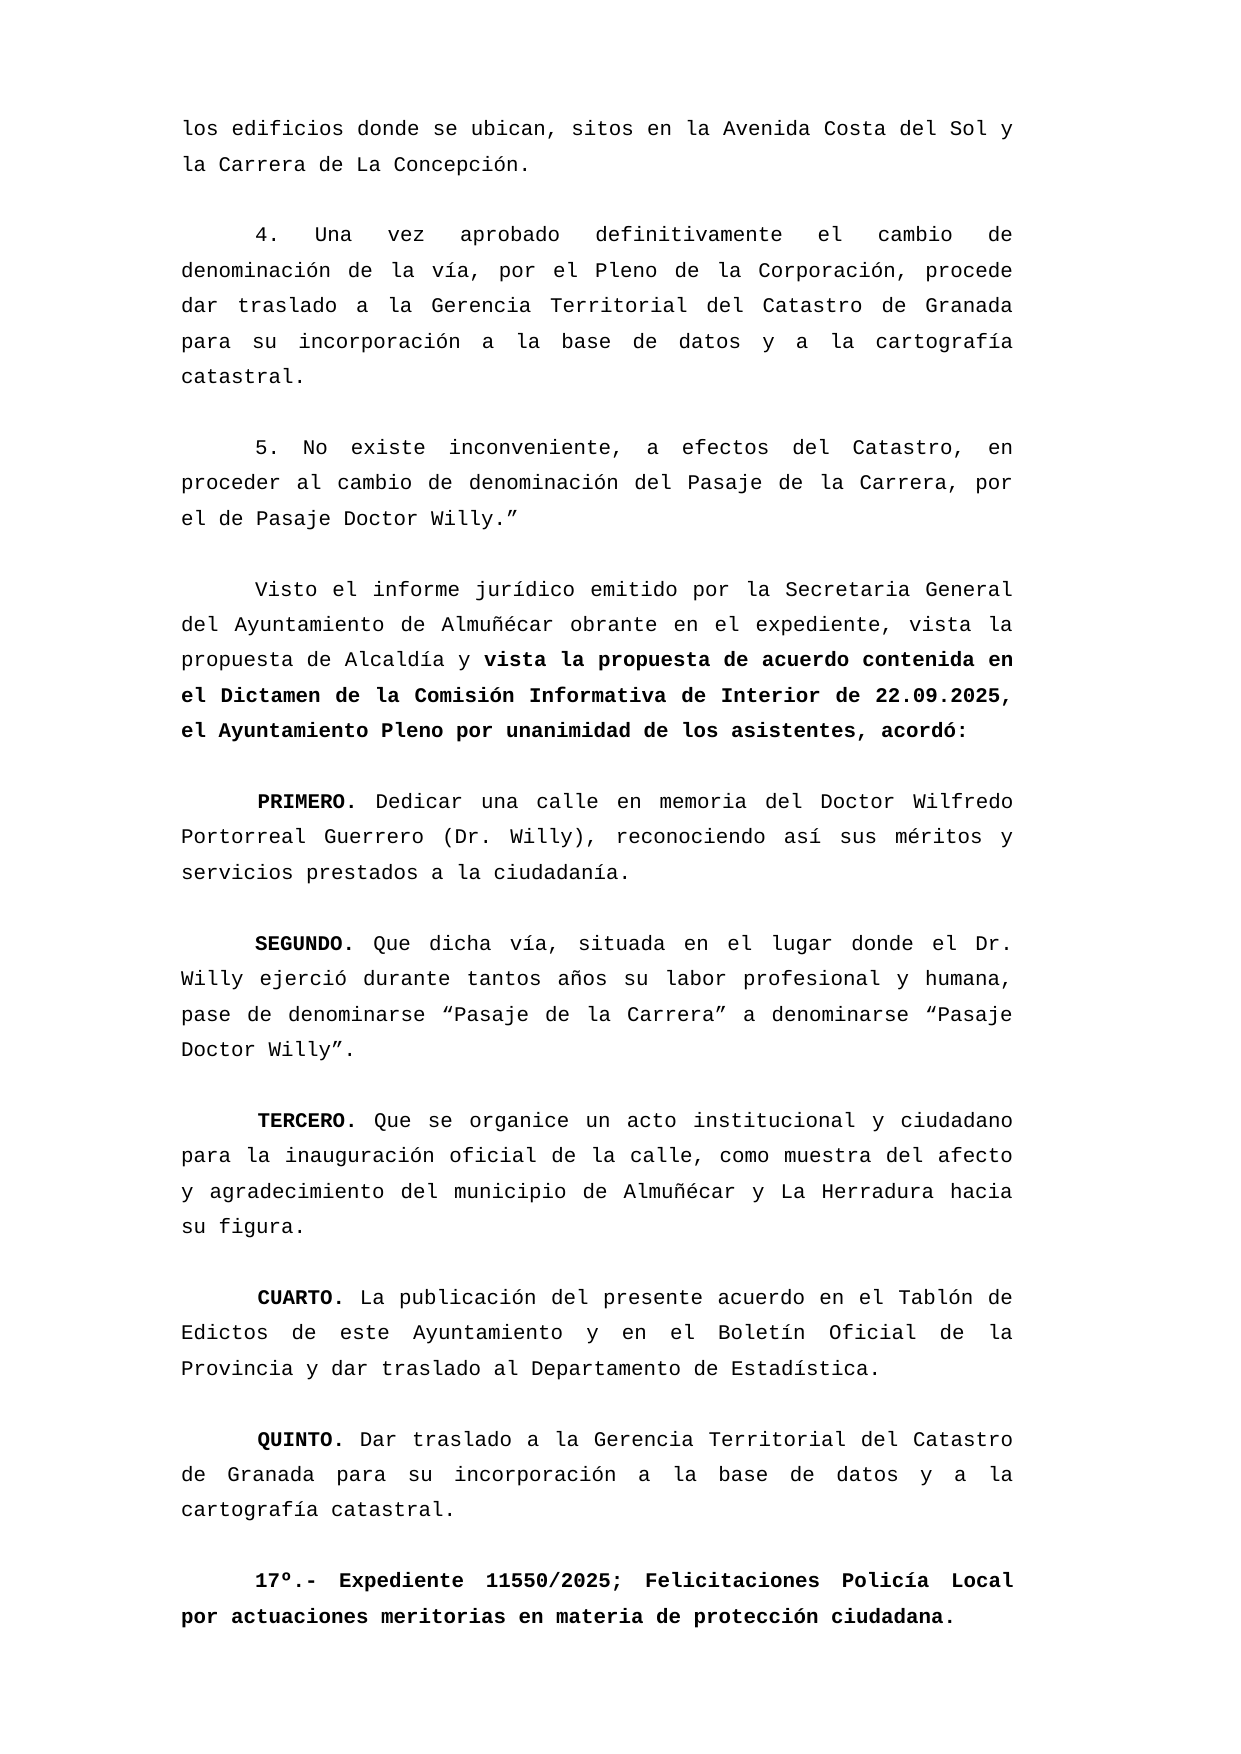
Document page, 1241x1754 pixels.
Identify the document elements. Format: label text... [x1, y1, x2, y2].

text SEGUNDO. Que dicha vía, situada en el lugar donde el Dr. Willy ejerció durante tantos años su labor profesional y humana, pase de denominarse “Pasaje de la Carrera” a denominarse “Pasaje Doctor Willy”. [181, 933, 1013, 1063]
text 17º.- Expediente 11550/2025; Felicitaciones Policía Local por actuaciones meritorias en materia de protección ciudadana. [181, 1570, 1013, 1629]
text TERCERO. Que se organice un acto institucional y ciudadano para la inauguración oficial de la calle, como muestra del afecto y agradecimiento del municipio de Almuñécar y La Herradura hacia su figura. [181, 1110, 1013, 1240]
text PRIMERO. Dedicar una calle en memoria del Doctor Wilfredo Portorreal Guerrero (Dr. Willy), reconociendo así sus méritos y servicios prestados a la ciudadanía. [181, 791, 1013, 886]
text Visto el informe jurídico emitido por la Secretaria General del Ayuntamiento de Almuñécar obrante en el expediente, vista la propuesta de Alcaldía y vista la propuesta de acuerdo contenida en el Dictamen de la Comisión Informativa de Interior de 22.09.2025, el Ayuntamiento Pleno por unanimidad de los asistentes, acordó: [181, 578, 1013, 744]
text QUINTO. Dar traslado a la Gerencia Territorial del Catastro de Granada para su incorporación a la base de datos y a la cartografía catastral. [181, 1428, 1013, 1523]
text 4. Una vez aprobado definitivamente el cambio de denominación de la vía, por el Pleno de la Corporación, procede dar traslado a la Gerencia Territorial del Catastro de Granada para su incorporación a la base de datos y a la cartografía catastral. [181, 224, 1013, 390]
text 5. No existe inconveniente, a efectos del Catastro, en proceder al cambio de denominación del Pasaje de la Carrera, por el de Pasaje Doctor Willy.” [181, 437, 1013, 531]
text CUARTO. La publicación del presente acuerdo en el Tablón de Edictos de este Ayuntamiento y en el Boletín Oficial de la Provincia y dar traslado al Departamento de Estadística. [181, 1287, 1013, 1381]
text los edificios donde se ubican, sitos en la Avenida Costa del Sol y la Carrera de La Concepción. [181, 118, 1013, 177]
